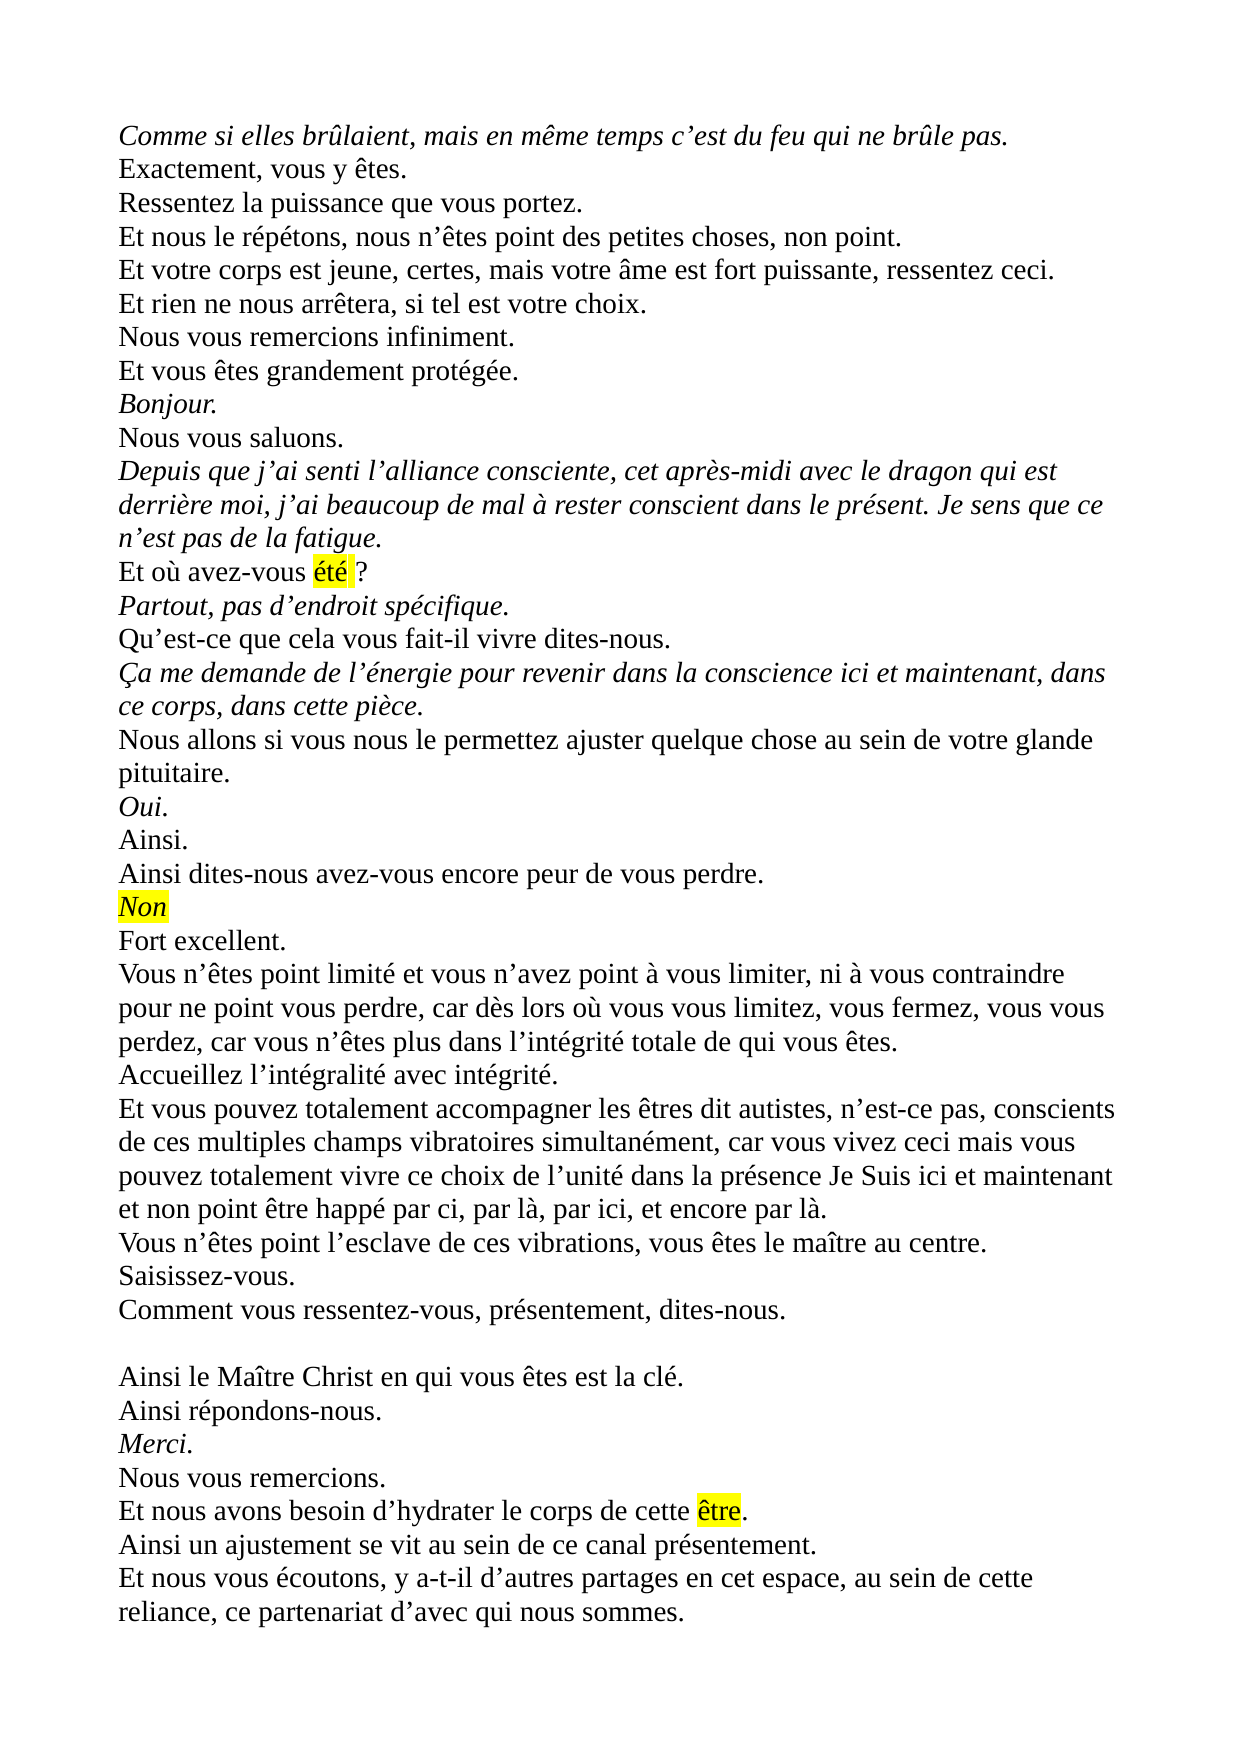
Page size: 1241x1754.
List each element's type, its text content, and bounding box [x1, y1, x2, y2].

text Merci. [118, 1426, 1122, 1460]
text Ressentez la puissance que vous portez. [118, 185, 1122, 219]
text Et où avez-vous été ? [118, 554, 1122, 588]
text Et rien ne nous arrêtera, si tel est votre choix. [118, 286, 1122, 319]
text Oui. [118, 789, 1122, 822]
text Exactement, vous y êtes. [118, 152, 1122, 185]
text Ainsi un ajustement se vit au sein de ce canal présentement. [118, 1527, 1122, 1560]
text Fort excellent. [118, 923, 1122, 957]
text Et nous avons besoin d’hydrater le corps de cette être. [118, 1493, 1122, 1527]
text Ainsi le Maître Christ en qui vous êtes est la clé. [118, 1359, 1122, 1393]
text Nous vous saluons. [118, 420, 1122, 453]
text Ainsi. [118, 822, 1122, 856]
text Non [118, 889, 1122, 923]
text Ainsi dites-nous avez-vous encore peur de vous perdre. [118, 856, 1122, 889]
text Et nous le répétons, nous n’êtes point des petites choses, non point. [118, 219, 1122, 252]
text Et vous êtes grandement protégée. [118, 353, 1122, 386]
text Accueillez l’intégralité avec intégrité. [118, 1057, 1122, 1091]
text Vous n’êtes point limité et vous n’avez point à vous limiter, ni à vous contraindre pour ne point vous perdre, car dès lors où vous vous limitez, vous fermez, vous vous perdez, car vous n’êtes plus dans l’intégrité totale de qui vous êtes. [118, 957, 1122, 1057]
text Ainsi répondons-nous. [118, 1393, 1122, 1426]
text Comment vous ressentez-vous, présentement, dites-nous. [118, 1292, 1122, 1326]
text Ça me demande de l’énergie pour revenir dans la conscience ici et maintenant, dans ce corps, dans cette pièce. [118, 655, 1122, 722]
text Depuis que j’ai senti l’alliance consciente, cet après-midi avec le dragon qui est derrière moi, j’ai beaucoup de mal à rester conscient dans le présent. Je sens que ce n’est pas de la fatigue. [118, 453, 1122, 554]
text Et vous pouvez totalement accompagner les êtres dit autistes, n’est-ce pas, conscients de ces multiples champs vibratoires simultanément, car vous vivez ceci mais vous pouvez totalement vivre ce choix de l’unité dans la présence Je Suis ici et maintenant et non point être happé par ci, par là, par ici, et encore par là. [118, 1091, 1122, 1225]
text Saisissez-vous. [118, 1258, 1122, 1292]
text Comme si elles brûlaient, mais en même temps c’est du feu qui ne brûle pas. [118, 118, 1122, 152]
text Et nous vous écoutons, y a-t-il d’autres partages en cet espace, au sein de cette reliance, ce partenariat d’avec qui nous sommes. [118, 1560, 1122, 1627]
text Bonjour. [118, 386, 1122, 420]
text Et votre corps est jeune, certes, mais votre âme est fort puissante, ressentez ceci. [118, 252, 1122, 286]
text Qu’est-ce que cela vous fait-il vivre dites-nous. [118, 621, 1122, 655]
text Nous vous remercions infiniment. [118, 319, 1122, 353]
text Vous n’êtes point l’esclave de ces vibrations, vous êtes le maître au centre. [118, 1225, 1122, 1258]
text Nous allons si vous nous le permettez ajuster quelque chose au sein de votre glande pituitaire. [118, 722, 1122, 789]
text Nous vous remercions. [118, 1460, 1122, 1493]
text Partout, pas d’endroit spécifique. [118, 588, 1122, 621]
